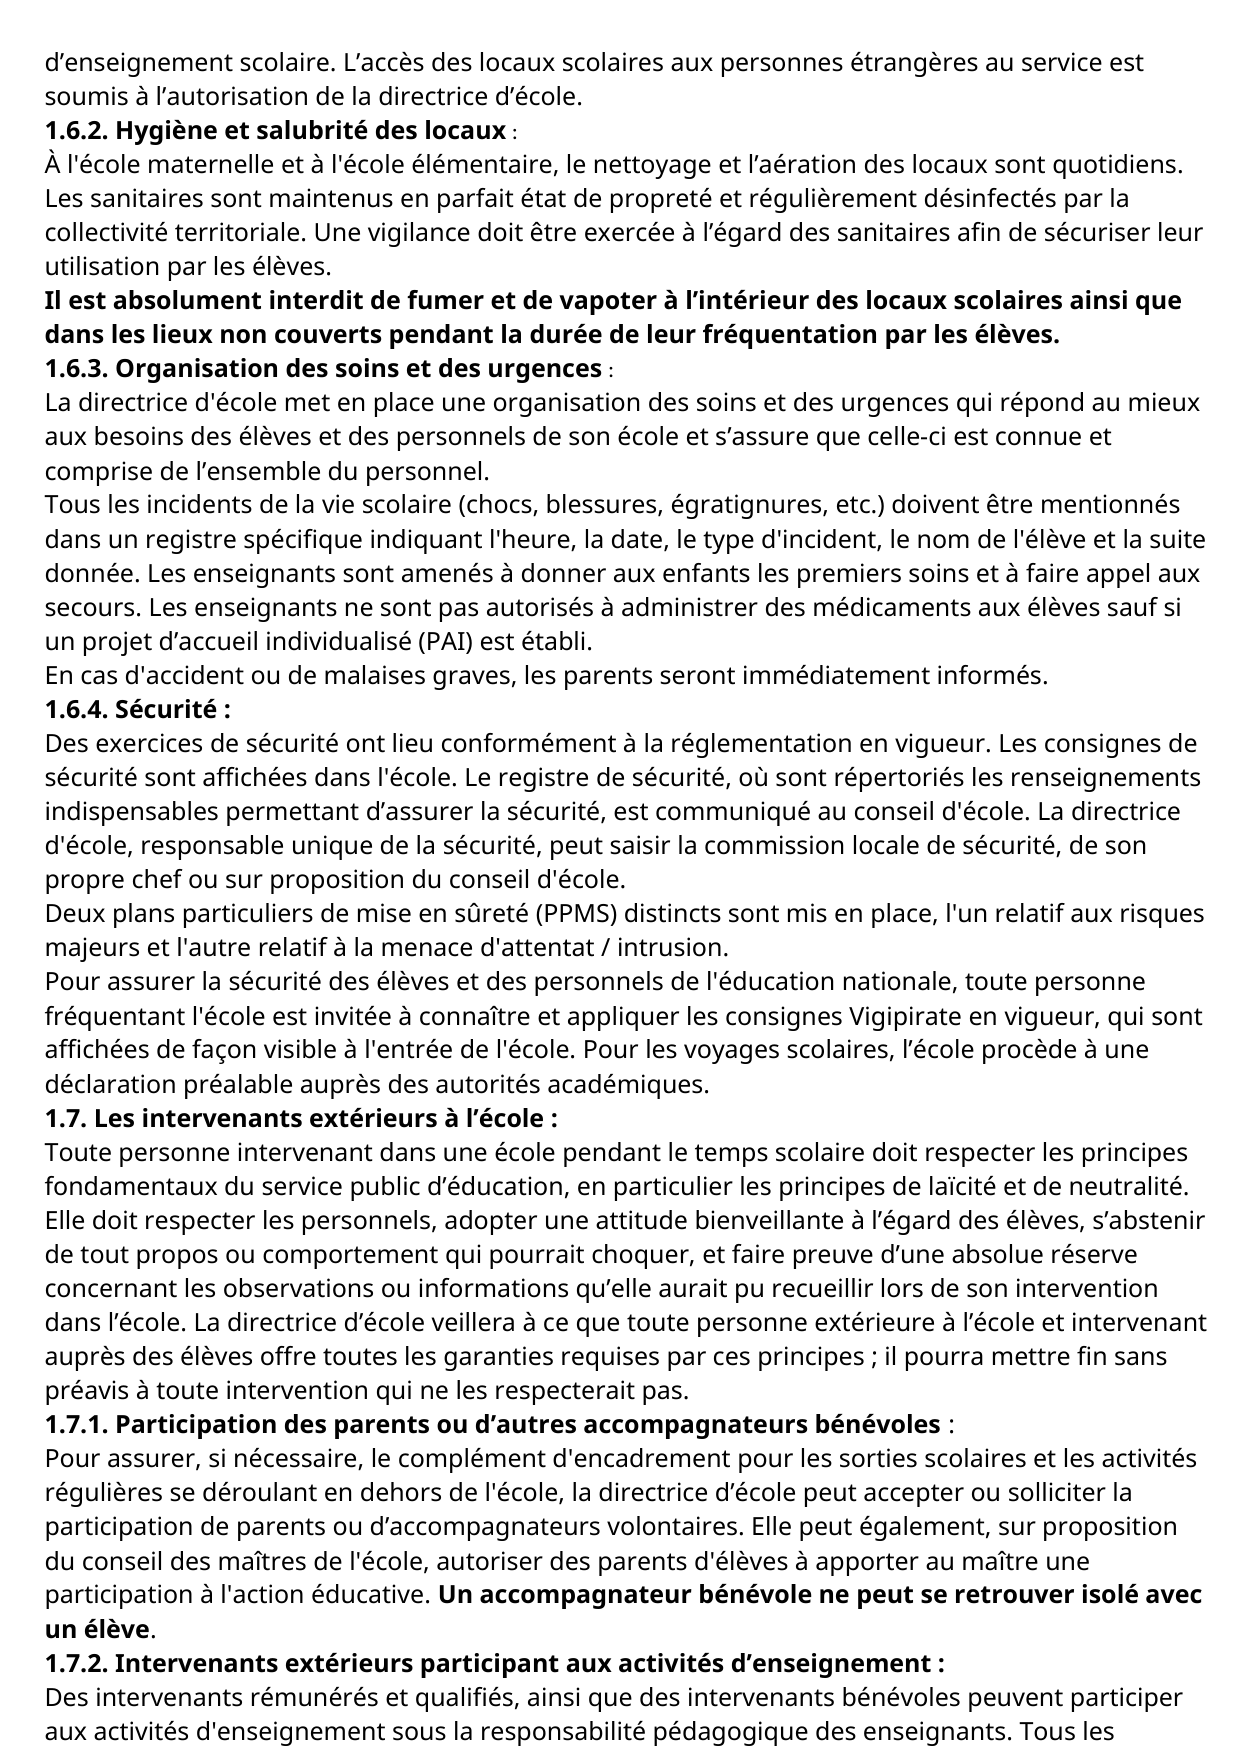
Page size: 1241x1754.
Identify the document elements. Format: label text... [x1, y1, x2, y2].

text Des exercices de sécurité ont lieu conformément à la réglementation en vigueur. Les consignes de sécurité sont affichées dans l'école. Le registre de sécurité, où sont répertoriés les renseignements indispensables permettant d’assurer la sécurité, est communiqué au conseil d'école. La directrice d'école, responsable unique de la sécurité, peut saisir la commission locale de sécurité, de son propre chef ou sur proposition du conseil d'école. [44, 726, 1211, 896]
text 1.7.2. Intervenants extérieurs participant aux activités d’enseignement : [44, 1645, 1211, 1679]
text 1.6.4. Sécurité : [44, 692, 1211, 726]
text À l'école maternelle et à l'école élémentaire, le nettoyage et l’aération des locaux sont quotidiens. Les sanitaires sont maintenus en parfait état de propreté et régulièrement désinfectés par la collectivité territoriale. Une vigilance doit être exercée à l’égard des sanitaires afin de sécuriser leur utilisation par les élèves. [44, 147, 1211, 283]
text d’enseignement scolaire. L’accès des locaux scolaires aux personnes étrangères au service est soumis à l’autorisation de la directrice d’école. [44, 44, 1211, 112]
text Il est absolument interdit de fumer et de vapoter à l’intérieur des locaux scolaires ainsi que dans les lieux non couverts pendant la durée de leur fréquentation par les élèves. [44, 283, 1211, 351]
text La directrice d'école met en place une organisation des soins et des urgences qui répond au mieux aux besoins des élèves et des personnels de son école et s’assure que celle-ci est connue et comprise de l’ensemble du personnel. [44, 385, 1211, 487]
text Des intervenants rémunérés et qualifiés, ainsi que des intervenants bénévoles peuvent participer aux activités d'enseignement sous la responsabilité pédagogique des enseignants. Tous les [44, 1679, 1211, 1747]
text 1.7.1. Participation des parents ou d’autres accompagnateurs bénévoles : [44, 1407, 1211, 1441]
text Tous les incidents de la vie scolaire (chocs, blessures, égratignures, etc.) doivent être mentionnés dans un registre spécifique indiquant l'heure, la date, le type d'incident, le nom de l'élève et la suite donnée. Les enseignants sont amenés à donner aux enfants les premiers soins et à faire appel aux secours. Les enseignants ne sont pas autorisés à administrer des médicaments aux élèves sauf si un projet d’accueil individualisé (PAI) est établi. [44, 487, 1211, 657]
text Pour assurer la sécurité des élèves et des personnels de l'éducation nationale, toute personne fréquentant l'école est invitée à connaître et appliquer les consignes Vigipirate en vigueur, qui sont affichées de façon visible à l'entrée de l'école. Pour les voyages scolaires, l’école procède à une déclaration préalable auprès des autorités académiques. [44, 964, 1211, 1100]
text 1.6.2. Hygiène et salubrité des locaux : [44, 112, 1211, 147]
text En cas d'accident ou de malaises graves, les parents seront immédiatement informés. [44, 657, 1211, 692]
text Toute personne intervenant dans une école pendant le temps scolaire doit respecter les principes fondamentaux du service public d’éducation, en particulier les principes de laïcité et de neutralité. Elle doit respecter les personnels, adopter une attitude bienveillante à l’égard des élèves, s’abstenir de tout propos ou comportement qui pourrait choquer, et faire preuve d’une absolue réserve concernant les observations ou informations qu’elle aurait pu recueillir lors de son intervention dans l’école. La directrice d’école veillera à ce que toute personne extérieure à l’école et intervenant auprès des élèves offre toutes les garanties requises par ces principes ; il pourra mettre fin sans préavis à toute intervention qui ne les respecterait pas. [44, 1134, 1211, 1407]
text 1.6.3. Organisation des soins et des urgences : [44, 351, 1211, 385]
text Deux plans particuliers de mise en sûreté (PPMS) distincts sont mis en place, l'un relatif aux risques majeurs et l'autre relatif à la menace d'attentat / intrusion. [44, 896, 1211, 964]
text 1.7. Les intervenants extérieurs à l’école : [44, 1100, 1211, 1134]
text Pour assurer, si nécessaire, le complément d'encadrement pour les sorties scolaires et les activités régulières se déroulant en dehors de l'école, la directrice d’école peut accepter ou solliciter la participation de parents ou d’accompagnateurs volontaires. Elle peut également, sur proposition du conseil des maîtres de l'école, autoriser des parents d'élèves à apporter au maître une participation à l'action éducative. Un accompagnateur bénévole ne peut se retrouver isolé avec un élève. [44, 1441, 1211, 1645]
